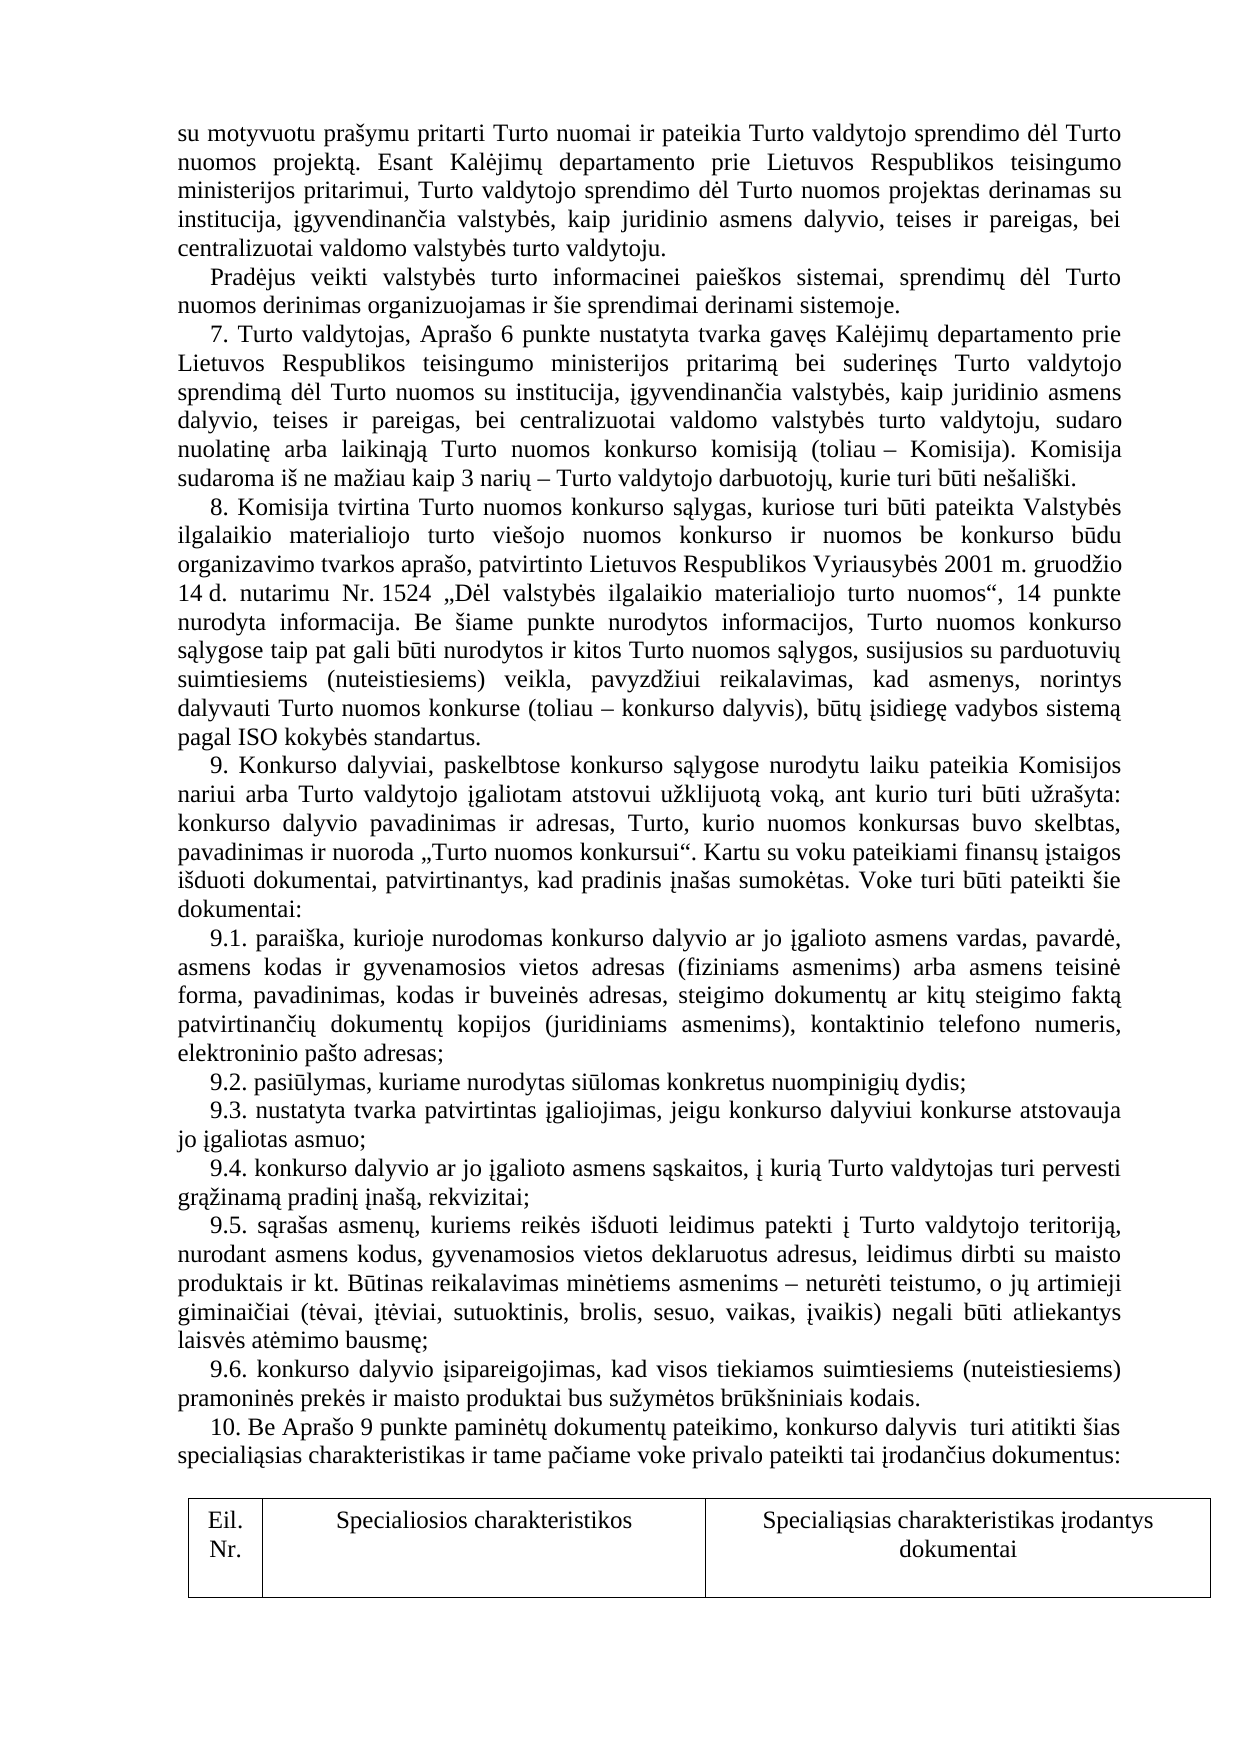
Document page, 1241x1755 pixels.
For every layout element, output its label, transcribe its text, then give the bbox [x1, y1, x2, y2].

text Pradėjus veikti valstybės turto informacinei paieškos sistemai, sprendimų dėl Turto nuomos derinimas organizuojamas ir šie sprendimai derinami sistemoje. [177, 262, 1122, 319]
text 9.4. konkurso dalyvio ar jo įgalioto asmens sąskaitos, į kurią Turto valdytojas turi pervesti grąžinamą pradinį įnašą, rekvizitai; [177, 1153, 1122, 1211]
text 9.6. konkurso dalyvio įsipareigojimas, kad visos tiekiamos suimtiesiems (nuteistiesiems) pramoninės prekės ir maisto produktai bus sužymėtos brūkšniniais kodais. [177, 1354, 1122, 1412]
table_header Eil. Nr. [189, 1499, 262, 1597]
text 7. Turto valdytojas, Aprašo 6 punkte nustatyta tvarka gavęs Kalėjimų departamento prie Lietuvos Respublikos teisingumo ministerijos pritarimą bei suderinęs Turto valdytojo sprendimą dėl Turto nuomos su institucija, įgyvendinančia valstybės, kaip juridinio asmens dalyvio, teises ir pareigas, bei centralizuotai valdomo valstybės turto valdytoju, sudaro nuolatinę arba laikinąją Turto nuomos konkurso komisiją (toliau – Komisija). Komisija sudaroma iš ne mažiau kaip 3 narių – Turto valdytojo darbuotojų, kurie turi būti nešališki. [177, 319, 1122, 492]
text 9. Konkurso dalyviai, paskelbtose konkurso sąlygose nurodytu laiku pateikia Komisijos nariui arba Turto valdytojo įgaliotam atstovui užklijuotą voką, ant kurio turi būti užrašyta: konkurso dalyvio pavadinimas ir adresas, Turto, kurio nuomos konkursas buvo skelbtas, pavadinimas ir nuoroda „Turto nuomos konkursui“. Kartu su voku pateikiami finansų įstaigos išduoti dokumentai, patvirtinantys, kad pradinis įnašas sumokėtas. Voke turi būti pateikti šie dokumentai: [177, 751, 1122, 923]
text su motyvuotu prašymu pritarti Turto nuomai ir pateikia Turto valdytojo sprendimo dėl Turto nuomos projektą. Esant Kalėjimų departamento prie Lietuvos Respublikos teisingumo ministerijos pritarimui, Turto valdytojo sprendimo dėl Turto nuomos projektas derinamas su institucija, įgyvendinančia valstybės, kaip juridinio asmens dalyvio, teises ir pareigas, bei centralizuotai valdomo valstybės turto valdytoju. [177, 118, 1122, 262]
text 10. Be Aprašo 9 punkte paminėtų dokumentų pateikimo, konkurso dalyvis turi atitikti šias specialiąsias charakteristikas ir tame pačiame voke privalo pateikti tai įrodančius dokumentus: [177, 1412, 1122, 1469]
table_header Specialiąsias charakteristikas įrodantys dokumentai [706, 1499, 1210, 1597]
text 9.2. pasiūlymas, kuriame nurodytas siūlomas konkretus nuompinigių dydis; [177, 1067, 1122, 1096]
table_header Specialiosios charakteristikos [263, 1499, 705, 1597]
text 9.1. paraiška, kurioje nurodomas konkurso dalyvio ar jo įgalioto asmens vardas, pavardė, asmens kodas ir gyvenamosios vietos adresas (fiziniams asmenims) arba asmens teisinė forma, pavadinimas, kodas ir buveinės adresas, steigimo dokumentų ar kitų steigimo faktą patvirtinančių dokumentų kopijos (juridiniams asmenims), kontaktinio telefono numeris, elektroninio pašto adresas; [177, 923, 1122, 1067]
text 9.3. nustatyta tvarka patvirtintas įgaliojimas, jeigu konkurso dalyviui konkurse atstovauja jo įgaliotas asmuo; [177, 1096, 1122, 1153]
text 9.5. sąrašas asmenų, kuriems reikės išduoti leidimus patekti į Turto valdytojo teritoriją, nurodant asmens kodus, gyvenamosios vietos deklaruotus adresus, leidimus dirbti su maisto produktais ir kt. Būtinas reikalavimas minėtiems asmenims – neturėti teistumo, o jų artimieji giminaičiai (tėvai, įtėviai, sutuoktinis, brolis, sesuo, vaikas, įvaikis) negali būti atliekantys laisvės atėmimo bausmę; [177, 1211, 1122, 1354]
text 8. Komisija tvirtina Turto nuomos konkurso sąlygas, kuriose turi būti pateikta Valstybės ilgalaikio materialiojo turto viešojo nuomos konkurso ir nuomos be konkurso būdu organizavimo tvarkos aprašo, patvirtinto Lietuvos Respublikos Vyriausybės 2001 m. gruodžio 14 d. nutarimu Nr. 1524 „Dėl valstybės ilgalaikio materialiojo turto nuomos“, 14 punkte nurodyta informacija. Be šiame punkte nurodytos informacijos, Turto nuomos konkurso sąlygose taip pat gali būti nurodytos ir kitos Turto nuomos sąlygos, susijusios su parduotuvių suimtiesiems (nuteistiesiems) veikla, pavyzdžiui reikalavimas, kad asmenys, norintys dalyvauti Turto nuomos konkurse (toliau – konkurso dalyvis), būtų įsidiegę vadybos sistemą pagal ISO kokybės standartus. [177, 492, 1122, 751]
